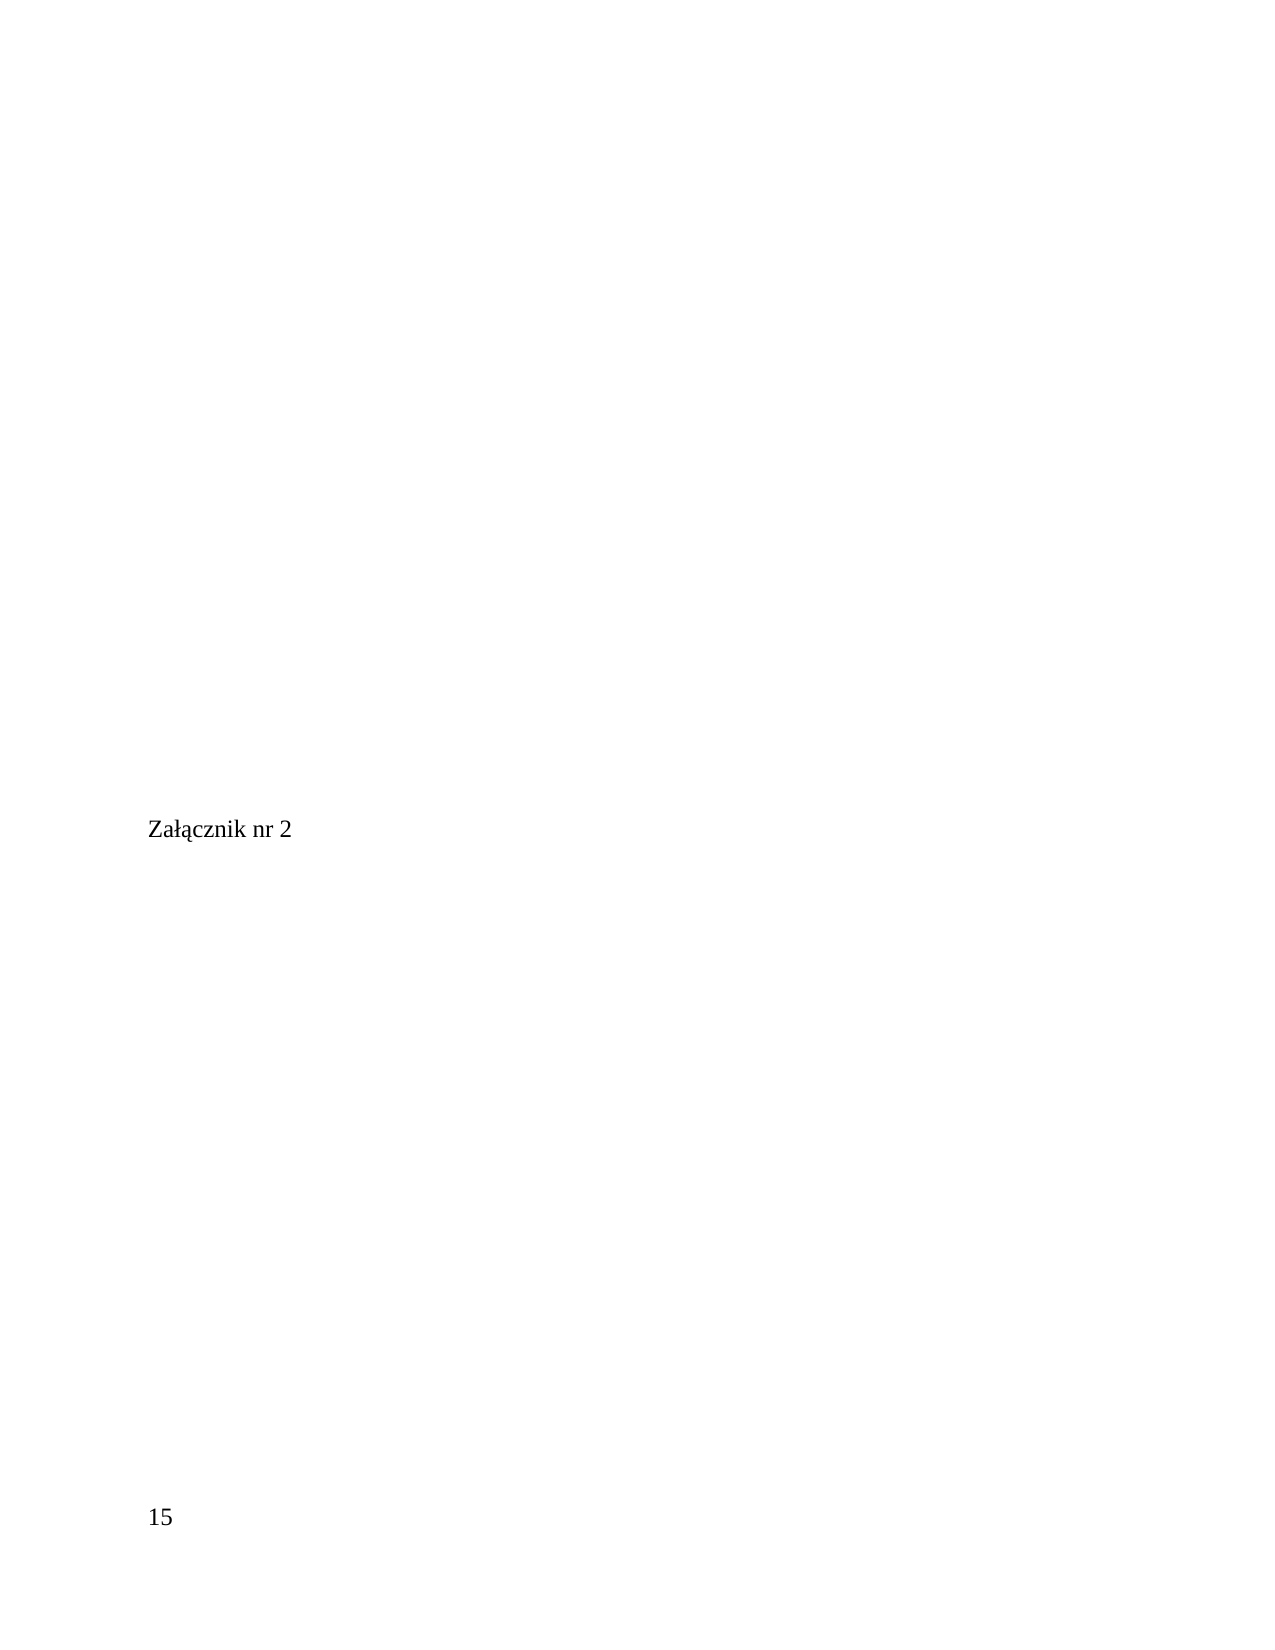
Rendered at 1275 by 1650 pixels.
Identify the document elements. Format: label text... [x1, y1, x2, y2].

text Załącznik nr 2 [148, 814, 1127, 843]
